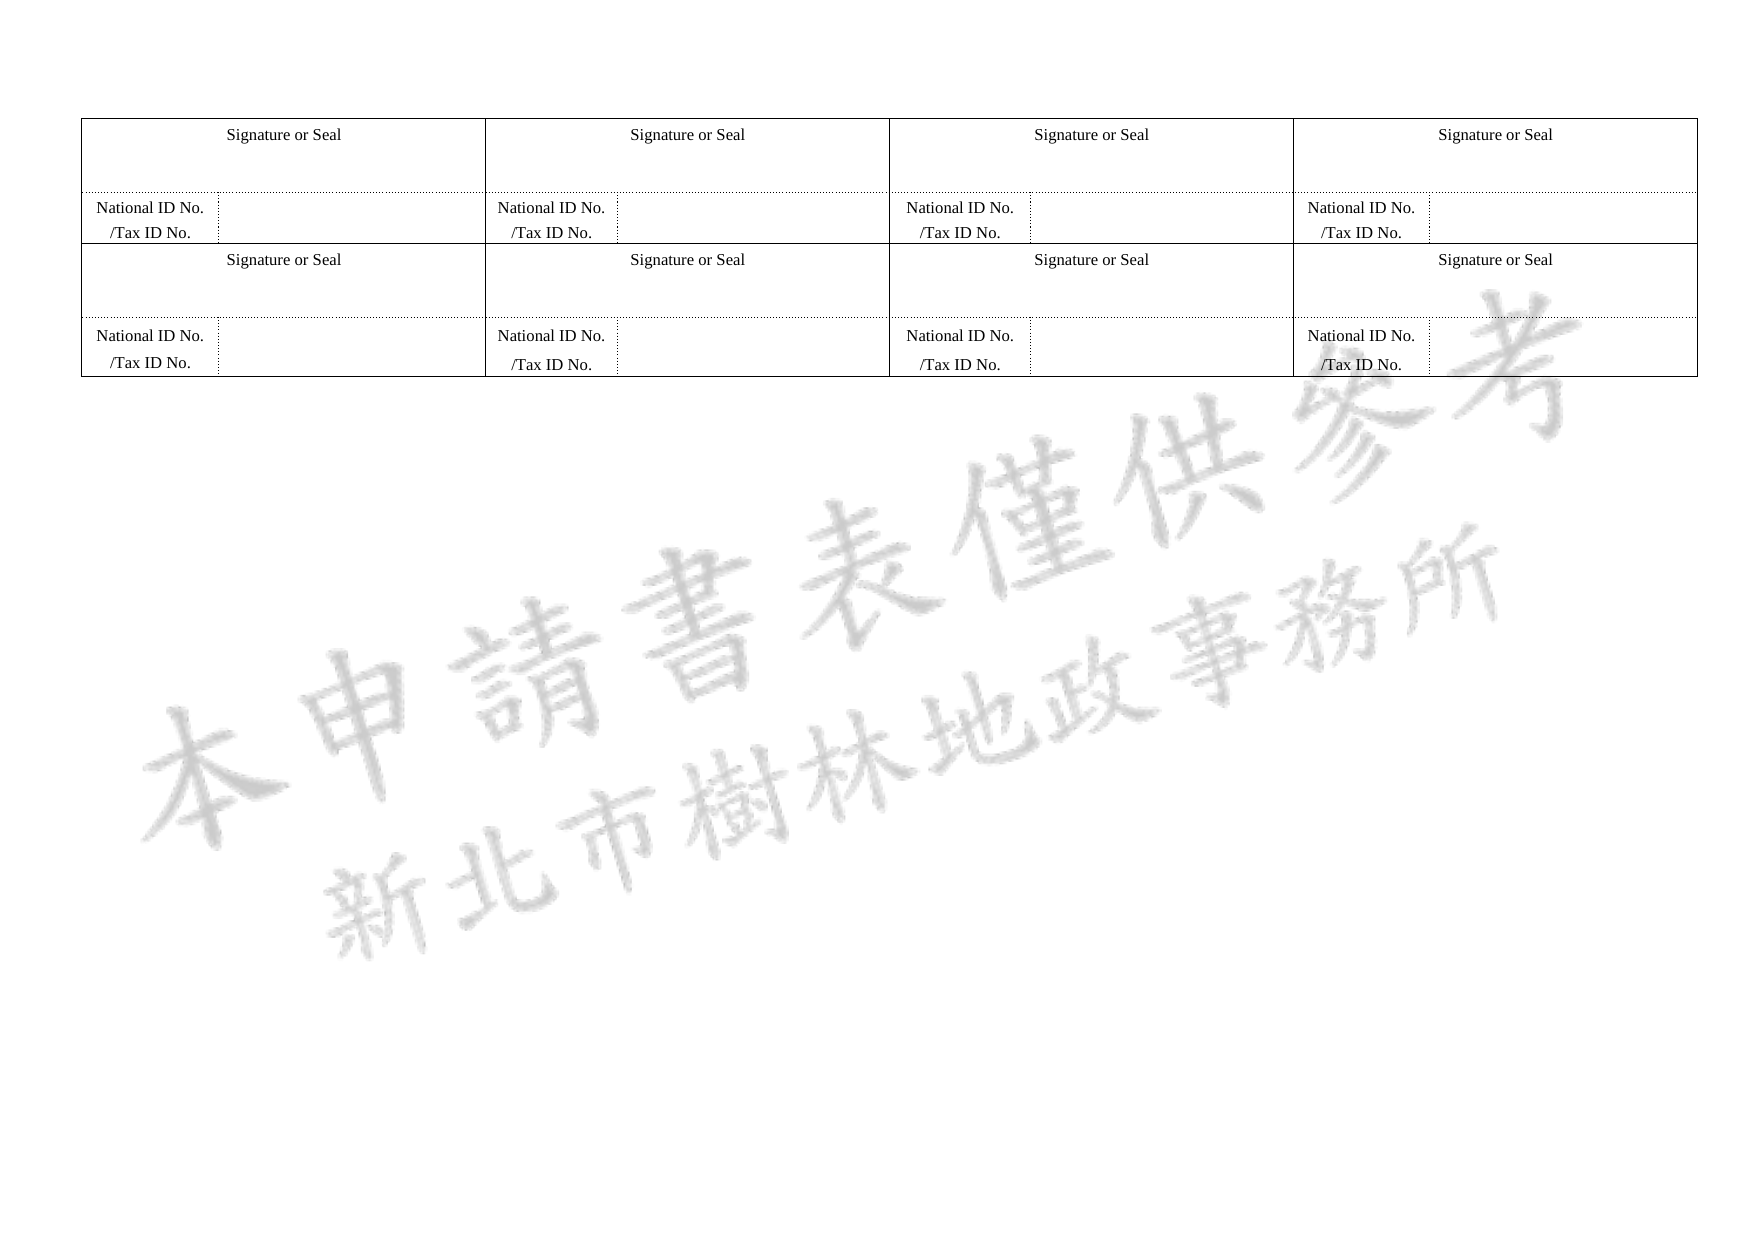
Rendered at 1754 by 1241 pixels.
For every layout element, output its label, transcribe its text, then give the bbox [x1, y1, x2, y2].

table_cell [617, 192, 889, 243]
picture [0, 77, 1754, 1163]
table_cell National ID No. /Tax ID No. [1294, 317, 1429, 376]
table_cell [617, 317, 889, 376]
table_cell Signature or Seal [82, 119, 485, 192]
table_cell [219, 317, 485, 376]
table_cell National ID No. /Tax ID No. [486, 192, 617, 243]
table_cell Signature or Seal [486, 119, 889, 192]
table_cell Signature or Seal [890, 244, 1293, 317]
table_cell National ID No. /Tax ID No. [1294, 192, 1429, 243]
table_cell Signature or Seal [890, 119, 1293, 192]
table_cell Signature or Seal [1294, 119, 1697, 192]
table_cell Signature or Seal [1294, 244, 1697, 317]
table_cell National ID No. /Tax ID No. [82, 317, 218, 376]
table_cell [1031, 317, 1293, 376]
table_cell [1429, 192, 1697, 243]
table_cell National ID No. /Tax ID No. [890, 317, 1031, 376]
table_cell National ID No. /Tax ID No. [82, 192, 218, 243]
table_cell Signature or Seal [82, 244, 485, 317]
table_cell [219, 192, 485, 243]
table_cell [1031, 192, 1293, 243]
table_cell National ID No. /Tax ID No. [890, 192, 1031, 243]
table_cell [1429, 317, 1697, 376]
table_cell Signature or Seal [486, 244, 889, 317]
table_cell National ID No. /Tax ID No. [486, 317, 617, 376]
